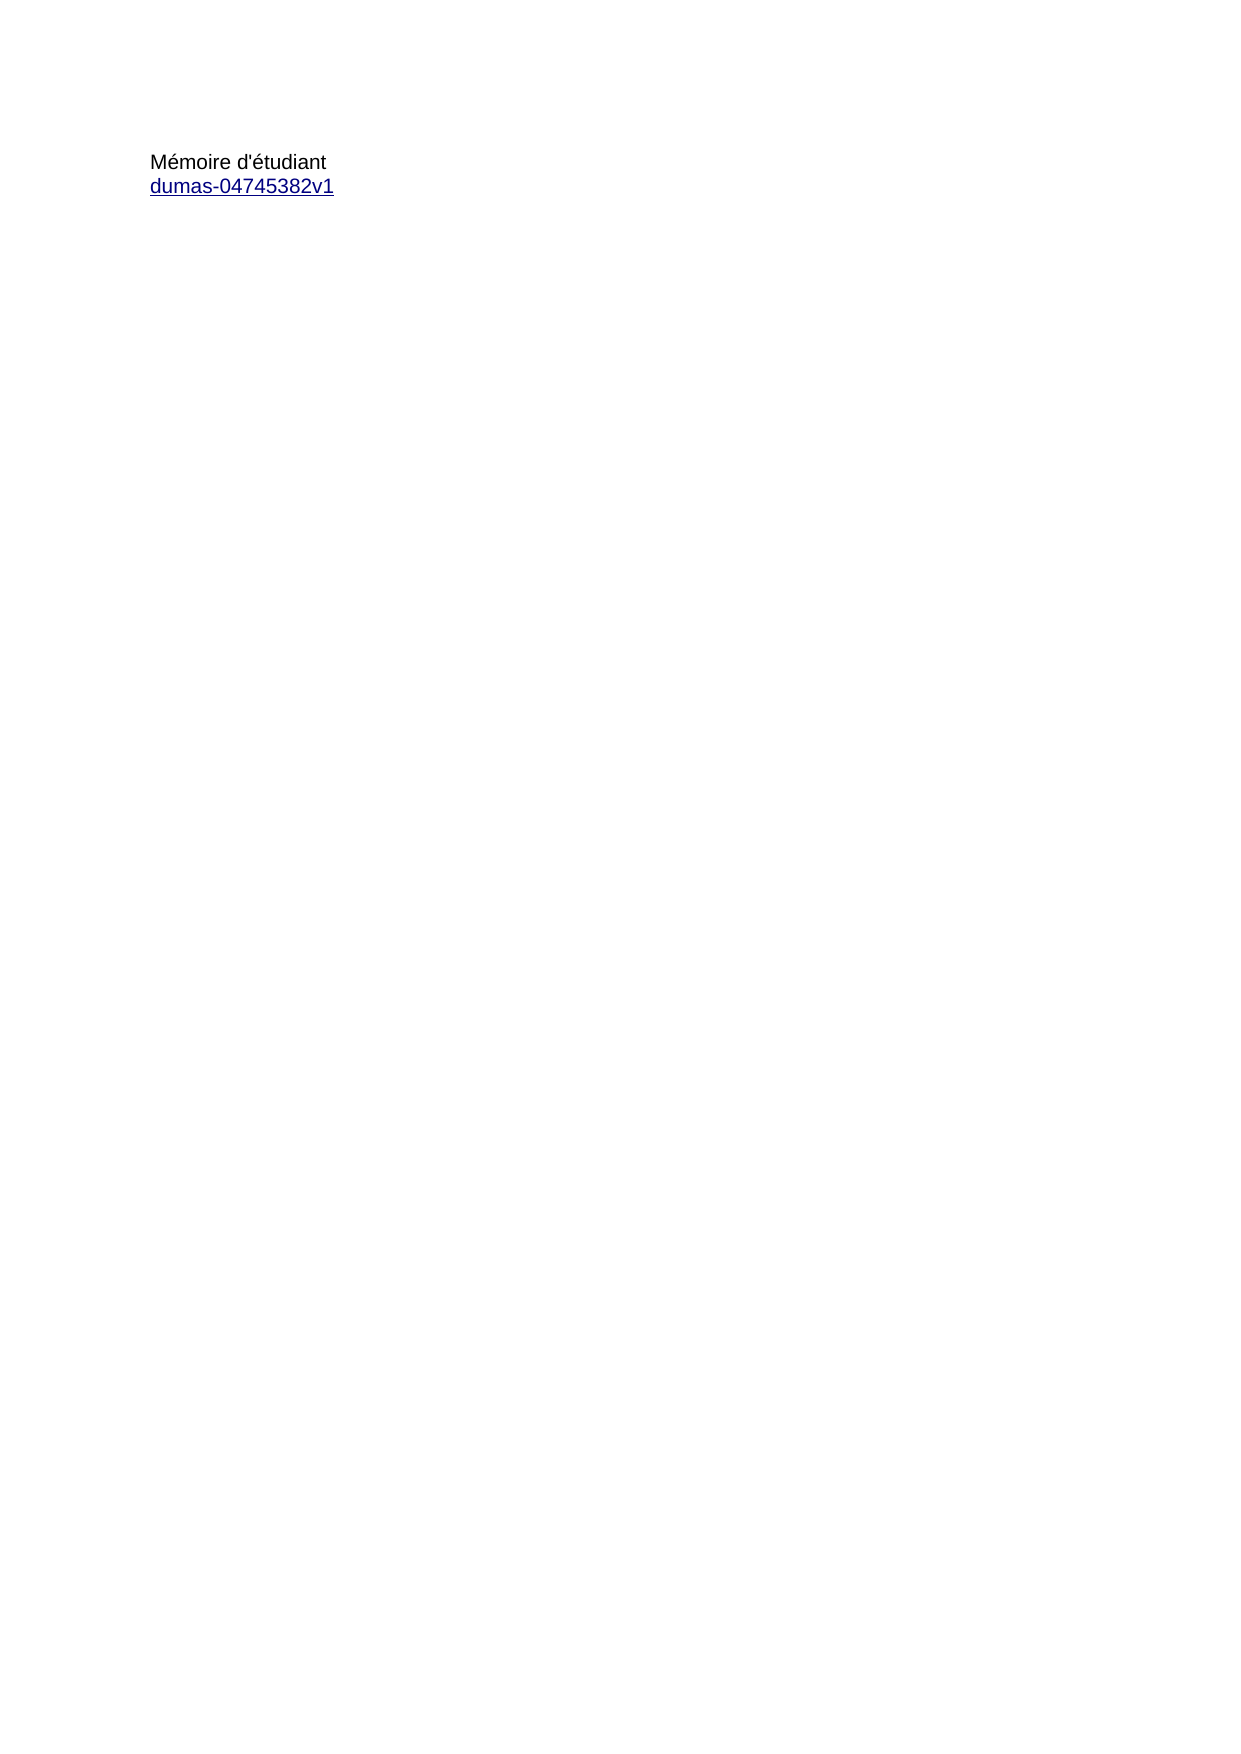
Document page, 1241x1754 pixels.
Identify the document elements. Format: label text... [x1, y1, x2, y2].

table_header Mémoire d'étudiant dumas-04745382v1 [150, 150, 1090, 198]
